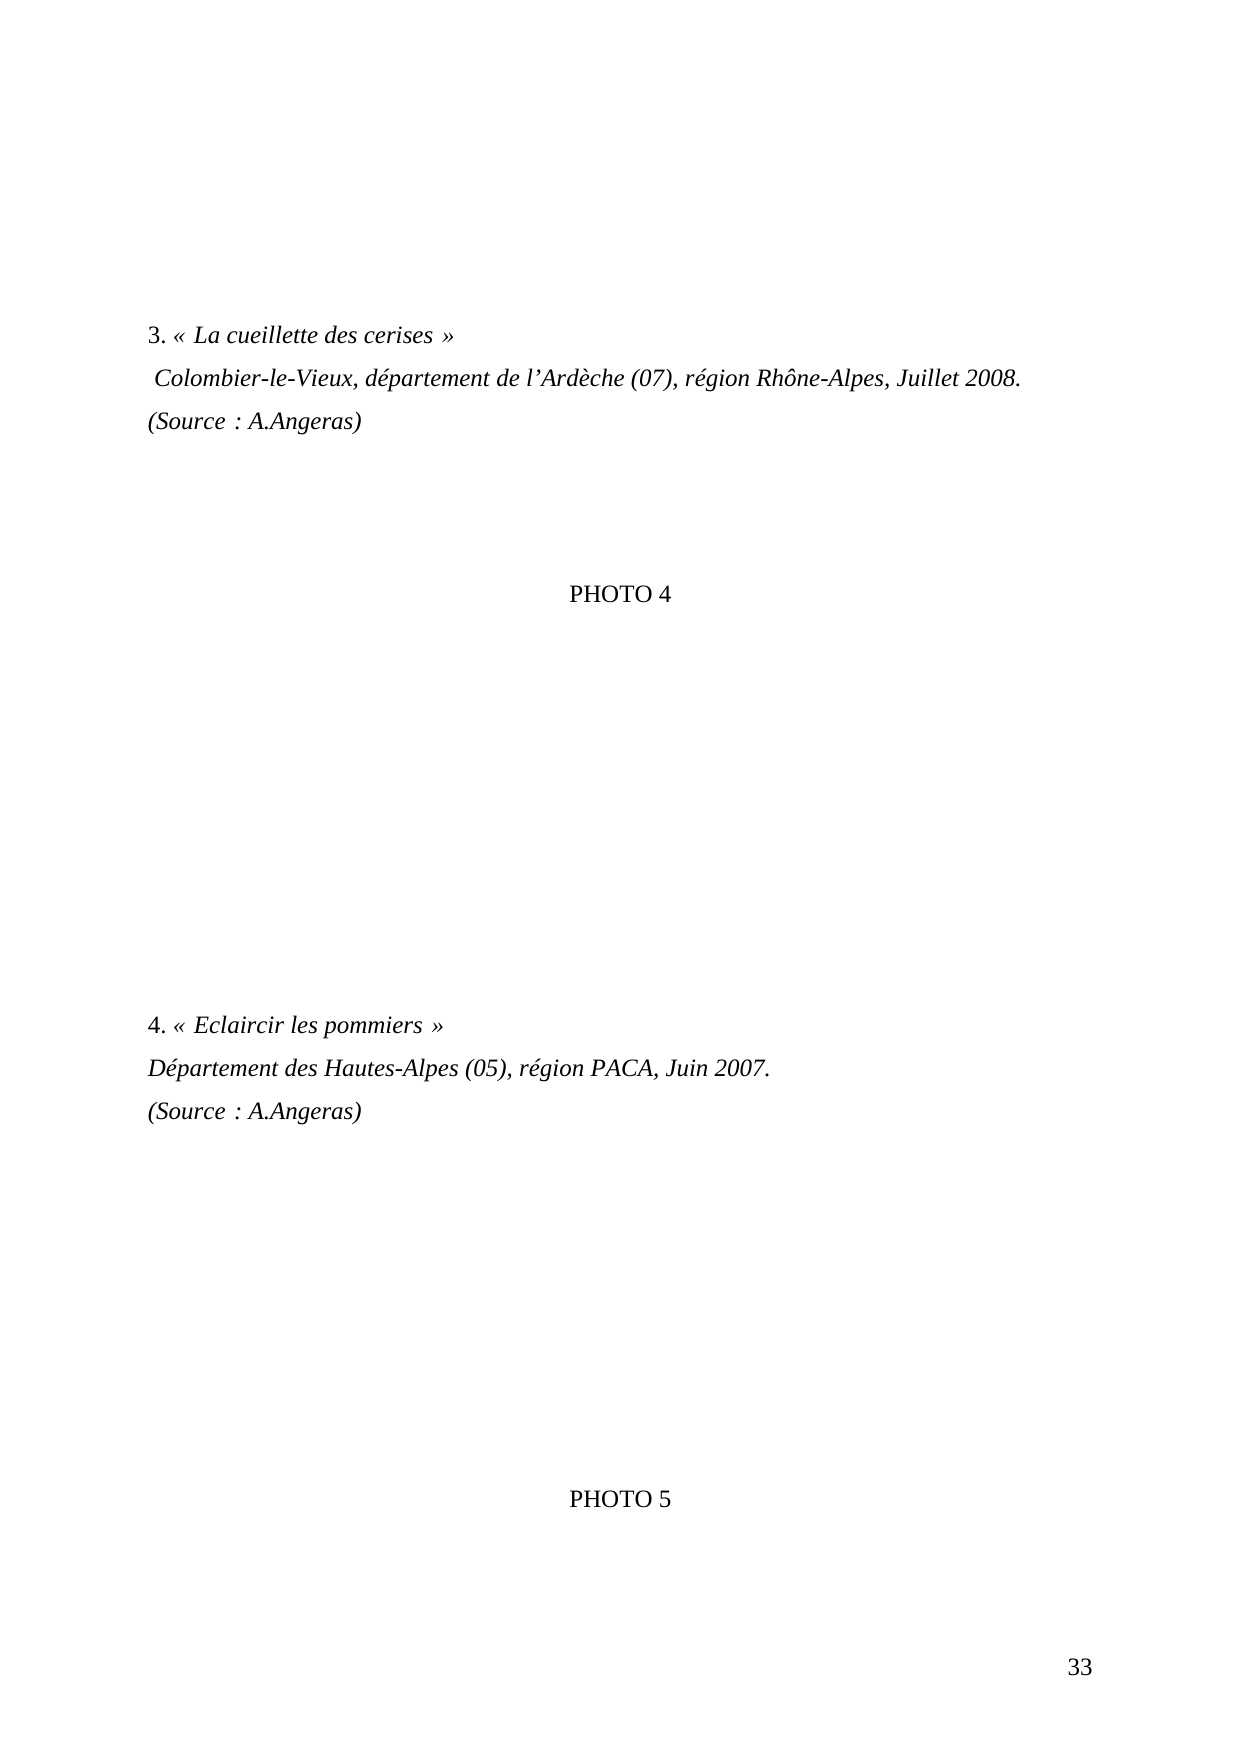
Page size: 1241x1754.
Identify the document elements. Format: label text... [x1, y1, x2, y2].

text PHOTO 5 [148, 1484, 1093, 1513]
text 4. « Eclaircir les pommiers » [148, 1010, 1093, 1039]
text Département des Hautes-Alpes (05), région PACA, Juin 2007. [148, 1053, 1093, 1082]
text (Source : A.Angeras) [148, 406, 1093, 435]
text (Source : A.Angeras) [148, 1096, 1093, 1125]
text PHOTO 4 [148, 579, 1093, 608]
text Colombier-le-Vieux, département de l’Ardèche (07), région Rhône-Alpes, Juillet 2008. [148, 363, 1093, 392]
text 3. « La cueillette des cerises » [148, 320, 1093, 349]
